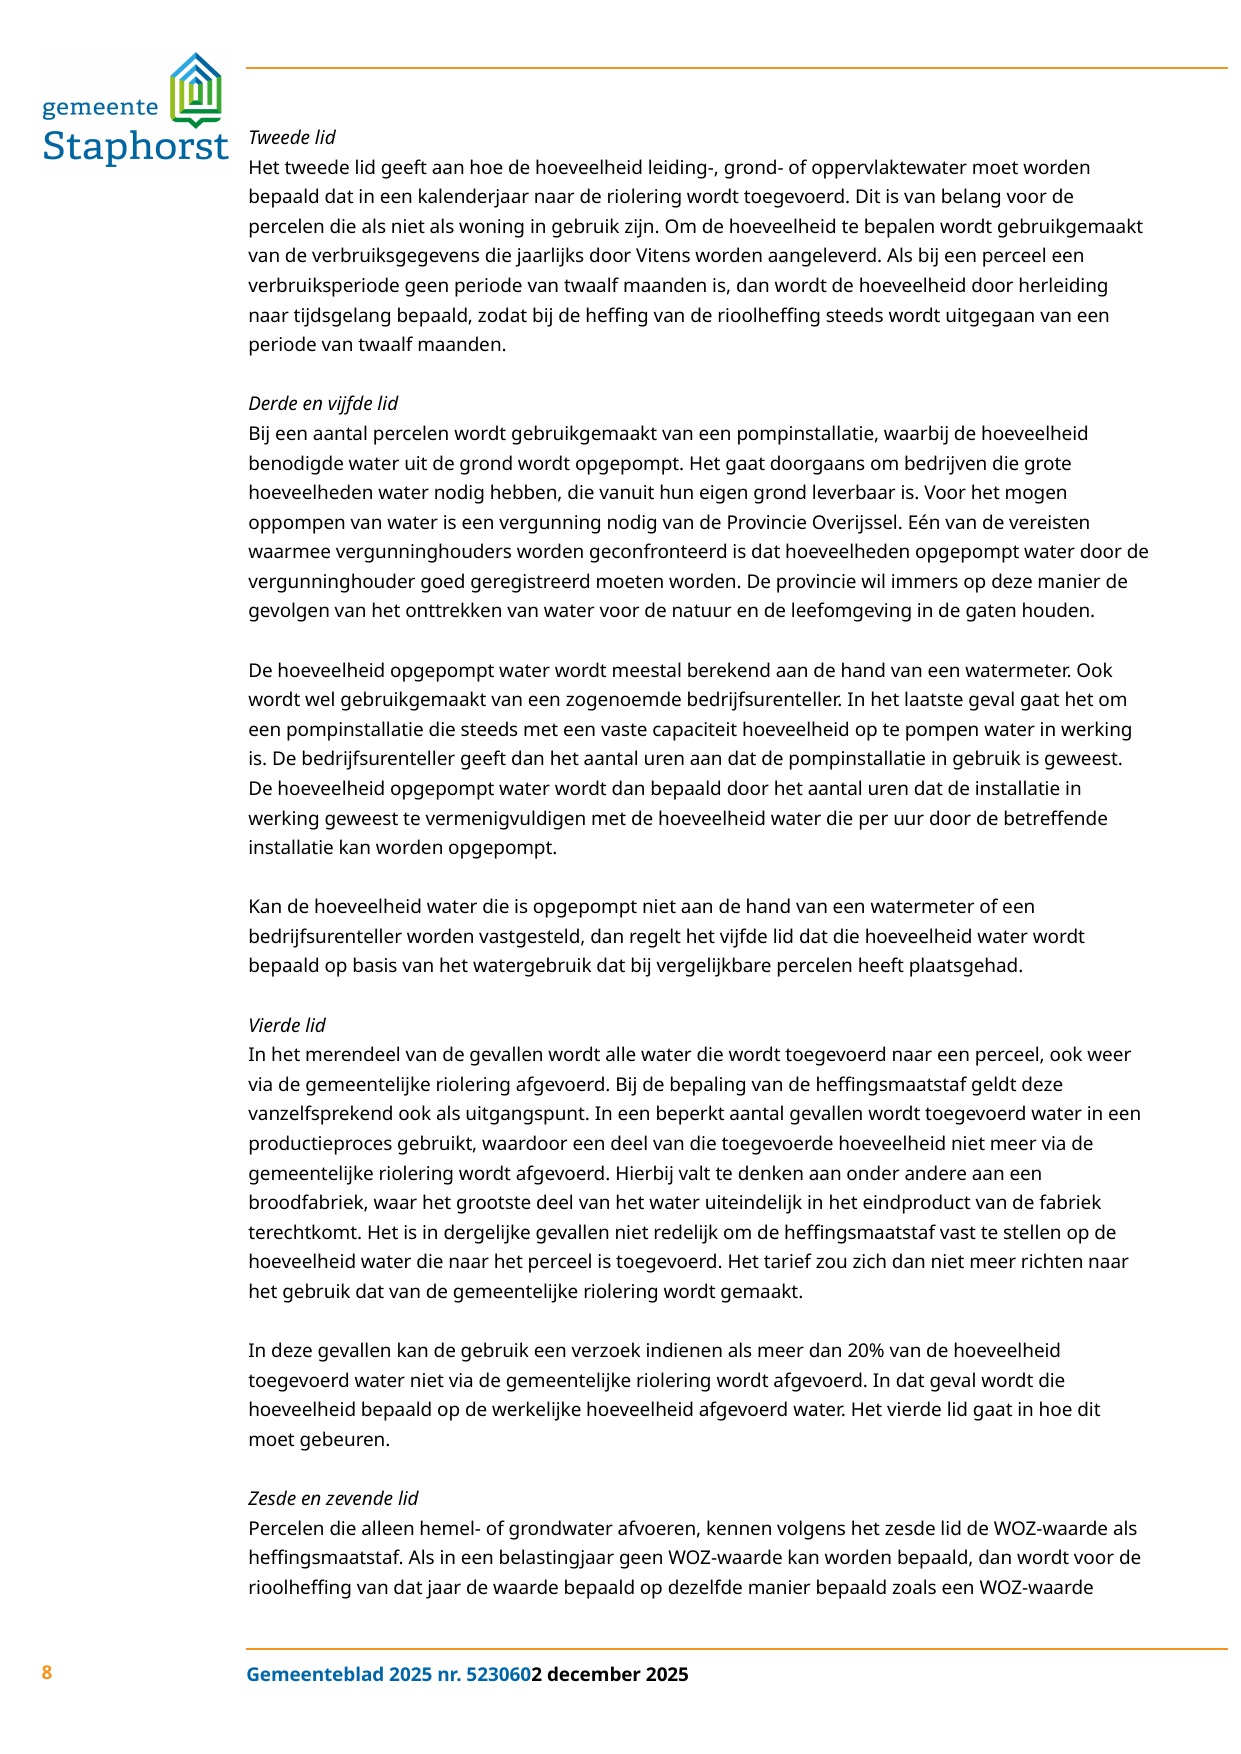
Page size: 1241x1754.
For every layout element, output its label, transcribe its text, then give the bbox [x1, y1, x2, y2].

text In deze gevallen kan de gebruik een verzoek indienen als meer dan 20% van de hoeveelheid toegevoerd water niet via de gemeentelijke riolering wordt afgevoerd. In dat geval wordt die hoeveelheid bepaald op de werkelijke hoeveelheid afgevoerd water. Het vierde lid gaat in hoe dit moet gebeuren. [248, 1337, 1152, 1452]
text Kan de hoeveelheid water die is opgepompt niet aan de hand van een watermeter of een bedrijfsurenteller worden vastgesteld, dan regelt het vijfde lid dat die hoeveelheid water wordt bepaald op basis van het watergebruik dat bij vergelijkbare percelen heeft plaatsgehad. [248, 893, 1152, 978]
text De hoeveelheid opgepompt water wordt meestal berekend aan de hand van een watermeter. Ook wordt wel gebruikgemaakt van een zogenoemde bedrijfsurenteller. In het laatste geval gaat het om een pompinstallatie die steeds met een vaste capaciteit hoeveelheid op te pompen water in werking is. De bedrijfsurenteller geeft dan het aantal uren aan dat de pompinstallatie in gebruik is geweest. De hoeveelheid opgepompt water wordt dan bepaald door het aantal uren dat de installatie in werking geweest te vermenigvuldigen met de hoeveelheid water die per uur door de betreffende installatie kan worden opgepompt. [248, 657, 1152, 860]
text Zesde en zevende lid [248, 1485, 1152, 1511]
picture [41, 47, 231, 172]
text Bij een aantal percelen wordt gebruikgemaakt van een pompinstallatie, waarbij de hoeveelheid benodigde water uit de grond wordt opgepompt. Het gaat doorgaans om bedrijven die grote hoeveelheden water nodig hebben, die vanuit hun eigen grond leverbaar is. Voor het mogen oppompen van water is een vergunning nodig van de Provincie Overijssel. Eén van de vereisten waarmee vergunninghouders worden geconfronteerd is dat hoeveelheden opgepompt water door de vergunninghouder goed geregistreerd moeten worden. De provincie wil immers op deze manier de gevolgen van het onttrekken van water voor de natuur en de leefomgeving in de gaten houden. [248, 420, 1152, 623]
text Tweede lid [248, 124, 1152, 150]
text Percelen die alleen hemel- of grondwater afvoeren, kennen volgens het zesde lid de WOZ-waarde als heffingsmaatstaf. Als in een belastingjaar geen WOZ-waarde kan worden bepaald, dan wordt voor de rioolheffing van dat jaar de waarde bepaald op dezelfde manier bepaald zoals een WOZ-waarde [248, 1515, 1152, 1600]
text Derde en vijfde lid [248, 391, 1152, 416]
text Vierde lid [248, 1012, 1152, 1038]
text Het tweede lid geeft aan hoe de hoeveelheid leiding-, grond- of oppervlaktewater moet worden bepaald dat in een kalenderjaar naar de riolering wordt toegevoerd. Dit is van belang voor de percelen die als niet als woning in gebruik zijn. Om de hoeveelheid te bepalen wordt gebruikgemaakt van de verbruiksgegevens die jaarlijks door Vitens worden aangeleverd. Als bij een perceel een verbruiksperiode geen periode van twaalf maanden is, dan wordt de hoeveelheid door herleiding naar tijdsgelang bepaald, zodat bij de heffing van de rioolheffing steeds wordt uitgegaan van een periode van twaalf maanden. [248, 154, 1152, 357]
text In het merendeel van de gevallen wordt alle water die wordt toegevoerd naar een perceel, ook weer via de gemeentelijke riolering afgevoerd. Bij de bepaling van de heffingsmaatstaf geldt deze vanzelfsprekend ook als uitgangspunt. In een beperkt aantal gevallen wordt toegevoerd water in een productieproces gebruikt, waardoor een deel van die toegevoerde hoeveelheid niet meer via de gemeentelijke riolering wordt afgevoerd. Hierbij valt te denken aan onder andere aan een broodfabriek, waar het grootste deel van het water uiteindelijk in het eindproduct van de fabriek terechtkomt. Het is in dergelijke gevallen niet redelijk om de heffingsmaatstaf vast te stellen op de hoeveelheid water die naar het perceel is toegevoerd. Het tarief zou zich dan niet meer richten naar het gebruik dat van de gemeentelijke riolering wordt gemaakt. [248, 1041, 1152, 1304]
